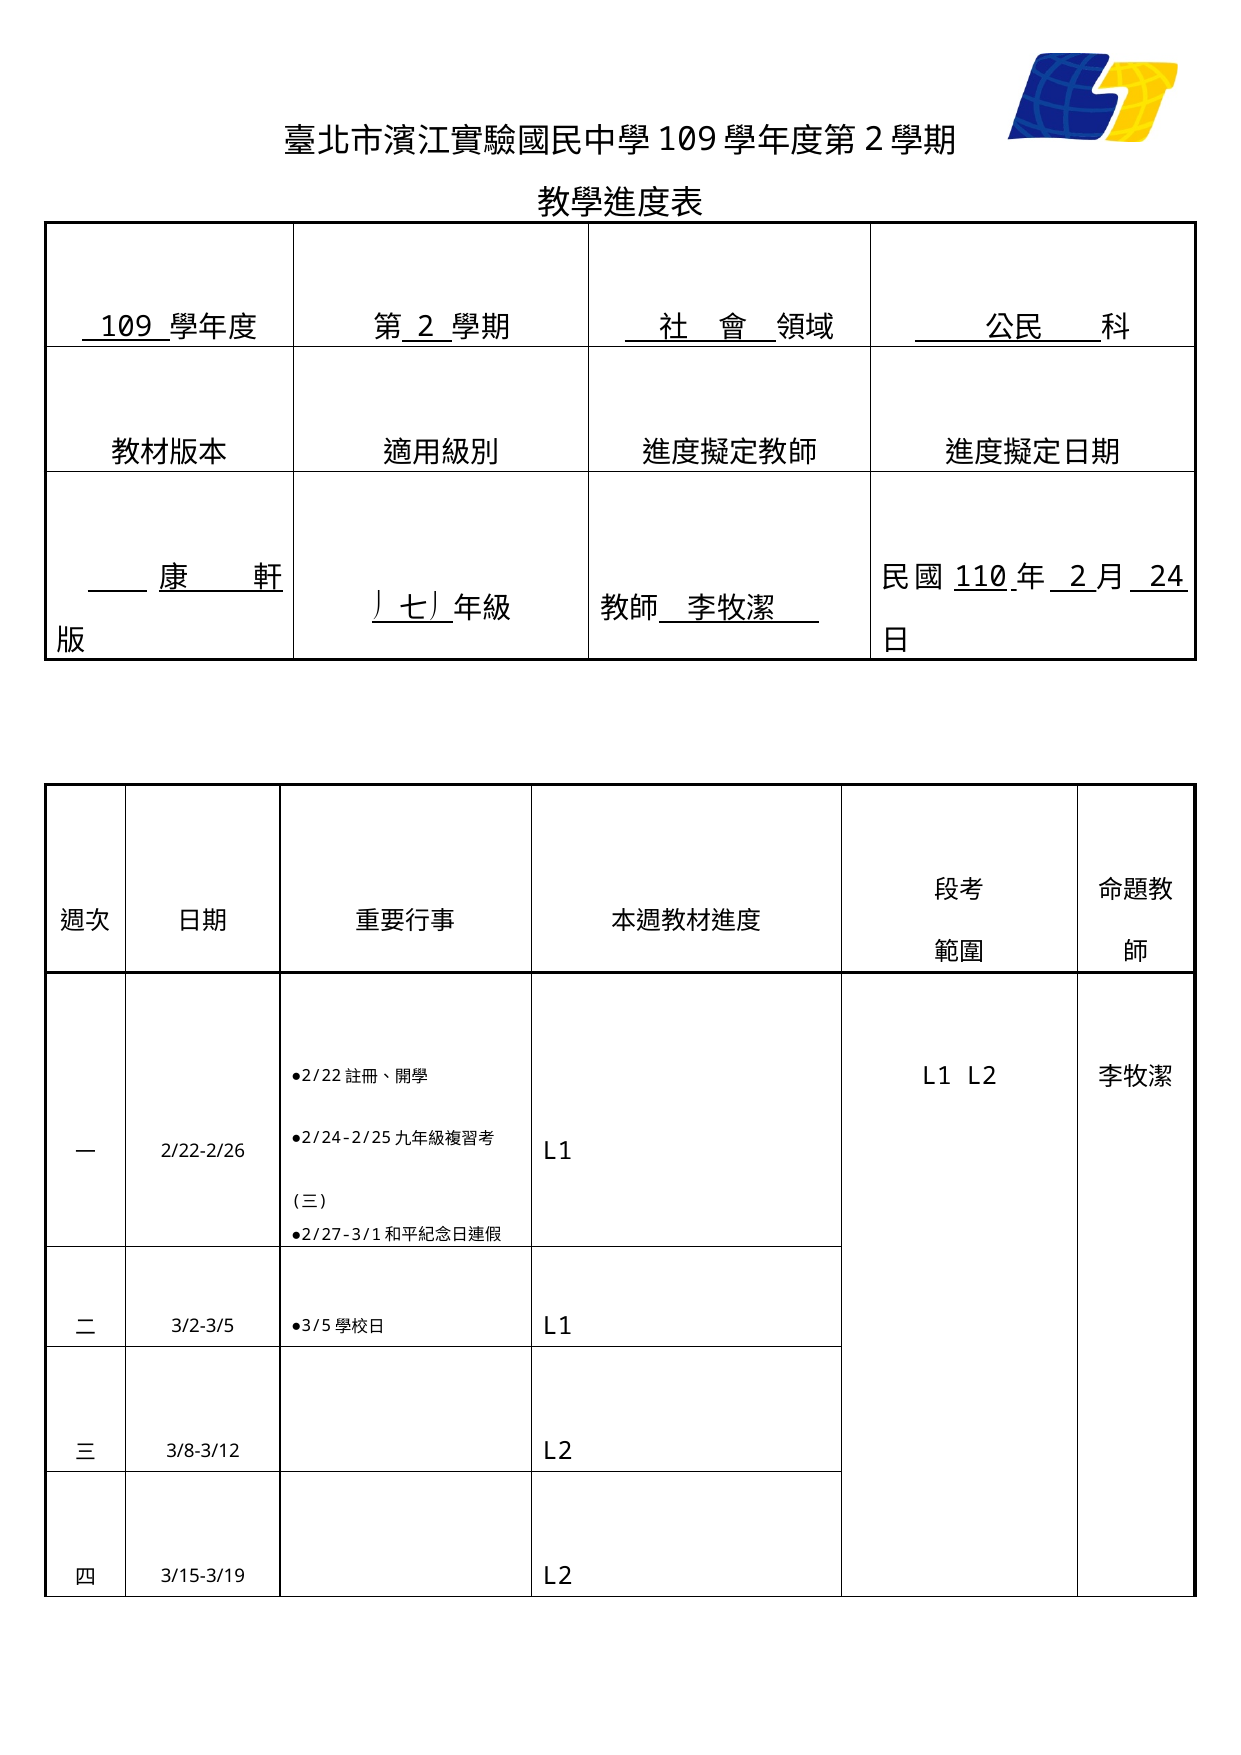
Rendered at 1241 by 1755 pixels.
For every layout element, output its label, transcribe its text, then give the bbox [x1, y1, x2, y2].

table_cell 康 軒 版 [47, 472, 293, 658]
table_header 第 2 學期 [294, 224, 588, 346]
table_cell 李牧潔 [1078, 974, 1193, 1596]
table_cell 一 [47, 974, 125, 1246]
table_cell ●2/22註冊、開學 ●2/24-2/25九年級複習考(三) ●2/27-3/1和平紀念日連假 [281, 974, 531, 1246]
table_header 109 學年度 [47, 224, 293, 346]
table_cell 3/8-3/12 [126, 1347, 279, 1471]
table_header 週次 [47, 786, 125, 971]
table_cell 3/2-3/5 [126, 1247, 279, 1346]
table_cell 教師 李牧潔 [589, 472, 870, 658]
table_header 社 會 領域 [589, 224, 870, 346]
table_cell L2 [532, 1347, 841, 1471]
table_header 重要行事 [281, 786, 531, 971]
table_cell 3/15-3/19 [126, 1472, 279, 1596]
table_cell  七 年級 [294, 472, 588, 658]
table_cell 三 [47, 1347, 125, 1471]
table_cell L1 L2 [842, 974, 1077, 1596]
table_cell L1 [532, 1247, 841, 1346]
table_cell ●3/5學校日 [281, 1247, 531, 1346]
table_header 命題教師 [1078, 786, 1193, 971]
table_cell [281, 1472, 531, 1596]
table_cell 四 [47, 1472, 125, 1596]
table_cell 進度擬定日期 [871, 347, 1194, 471]
table_cell 2/22-2/26 [126, 974, 279, 1246]
table_cell 進度擬定教師 [589, 347, 870, 471]
text 臺北市濱江實驗國民中學109學年度第2學期 [59, 96, 1181, 158]
table_header 本週教材進度 [532, 786, 841, 971]
table_cell 教材版本 [47, 347, 293, 471]
table_cell L1 [532, 974, 841, 1246]
table_header 段考 範圍 [842, 786, 1077, 971]
table_cell 二 [47, 1247, 125, 1346]
table_cell [281, 1347, 531, 1471]
table_header 公民 科 [871, 224, 1194, 346]
table_header 日期 [126, 786, 279, 971]
table_cell L2 [532, 1472, 841, 1596]
table_cell 適用級別 [294, 347, 588, 471]
text 教學進度表 [59, 158, 1181, 221]
table_cell 民國110年 2月 24日 [871, 472, 1194, 658]
